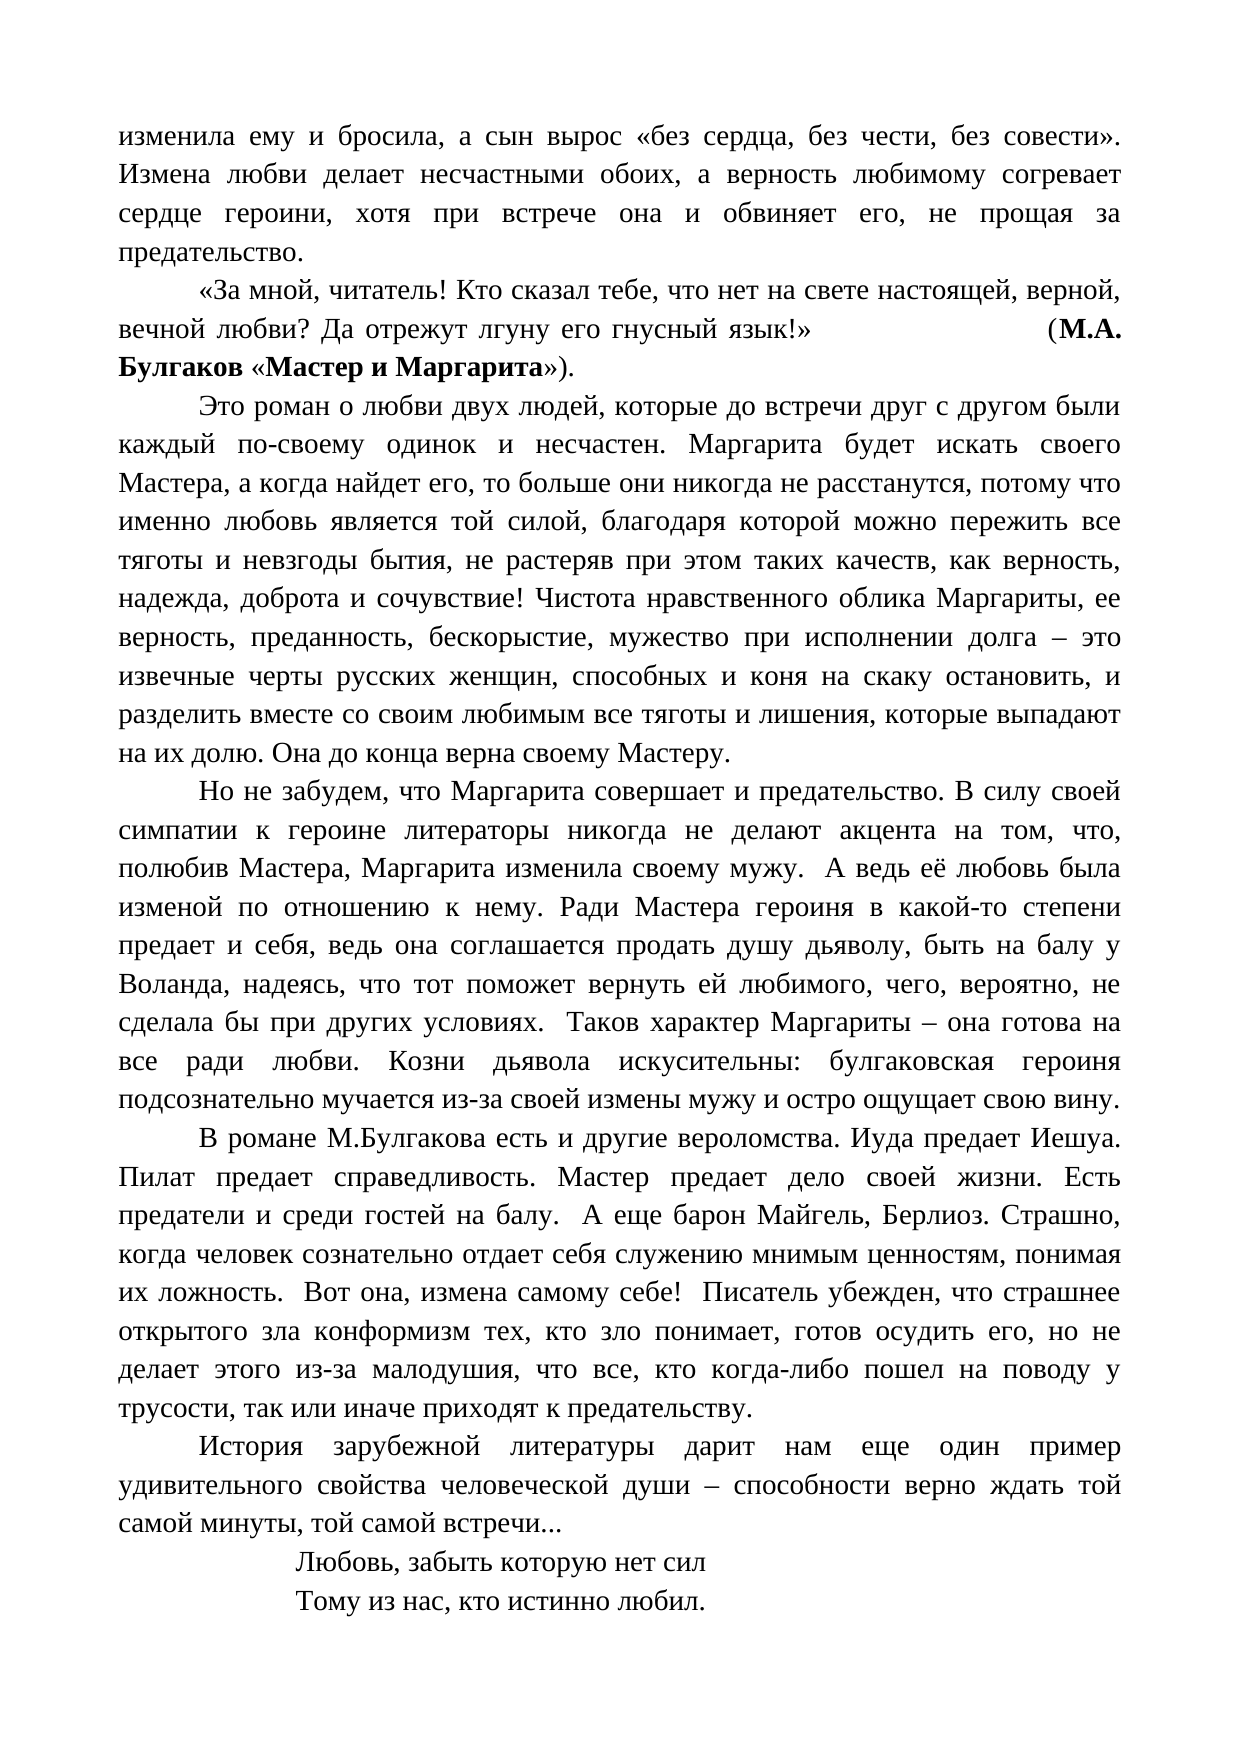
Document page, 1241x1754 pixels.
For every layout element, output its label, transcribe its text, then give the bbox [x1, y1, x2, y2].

text История зарубежной литературы дарит нам еще один пример удивительного свойства человеческой души – способности верно ждать той самой минуты, той самой встречи... [118, 1428, 1122, 1539]
text Но не забудем, что Маргарита совершает и предательство. В силу своей симпатии к героине литераторы никогда не делают акцента на том, что, полюбив Мастера, Маргарита изменила своему мужу. А ведь её любовь была изменой по отношению к нему. Ради Мастера героиня в какой-то степени предает и себя, ведь она соглашается продать душу дьяволу, быть на балу у Воланда, надеясь, что тот поможет вернуть ей любимого, чего, вероятно, не сделала бы при других условиях. Таков характер Маргариты – она готова на все ради любви. Козни дьявола искусительны: булгаковская героиня подсознательно мучается из-за своей измены мужу и остро ощущает свою вину. [118, 773, 1122, 1115]
text Тому из нас, кто истинно любил. [118, 1583, 1122, 1616]
text В романе М.Булгакова есть и другие вероломства. Иуда предает Иешуа. Пилат предает справедливость. Мастер предает дело своей жизни. Есть предатели и среди гостей на балу. А еще барон Майгель, Берлиоз. Страшно, когда человек сознательно отдает себя служению мнимым ценностям, понимая их ложность. Вот она, измена самому себе! Писатель убежден, что страшнее открытого зла конформизм тех, кто зло понимает, готов осудить его, но не делает этого из-за малодушия, что все, кто когда-либо пошел на поводу у трусости, так или иначе приходят к предательству. [118, 1120, 1122, 1423]
text «За мной, читатель! Кто сказал тебе, что нет на свете настоящей, верной, вечной любви? Да отрежут лгуну его гнусный язык!» (М.А. Булгаков «Мастер и Маргарита»). [118, 272, 1122, 383]
text Это роман о любви двух людей, которые до встречи друг с другом были каждый по-своему одинок и несчастен. Маргарита будет искать своего Мастера, а когда найдет его, то больше они никогда не расстанутся, потому что именно любовь является той силой, благодаря которой можно пережить все тяготы и невзгоды бытия, не растеряв при этом таких качеств, как верность, надежда, доброта и сочувствие! Чистота нравственного облика Маргариты, ее верность, преданность, бескорыстие, мужество при исполнении долга – это извечные черты русских женщин, способных и коня на скаку остановить, и разделить вместе со своим любимым все тяготы и лишения, которые выпадают на их долю. Она до конца верна своему Мастеру. [118, 388, 1122, 768]
text изменила ему и бросила, а сын вырос «без сердца, без чести, без совести». Измена любви делает несчастными обоих, а верность любимому согревает сердце героини, хотя при встрече она и обвиняет его, не прощая за предательство. [118, 118, 1122, 267]
text Любовь, забыть которую нет сил [118, 1544, 1122, 1578]
